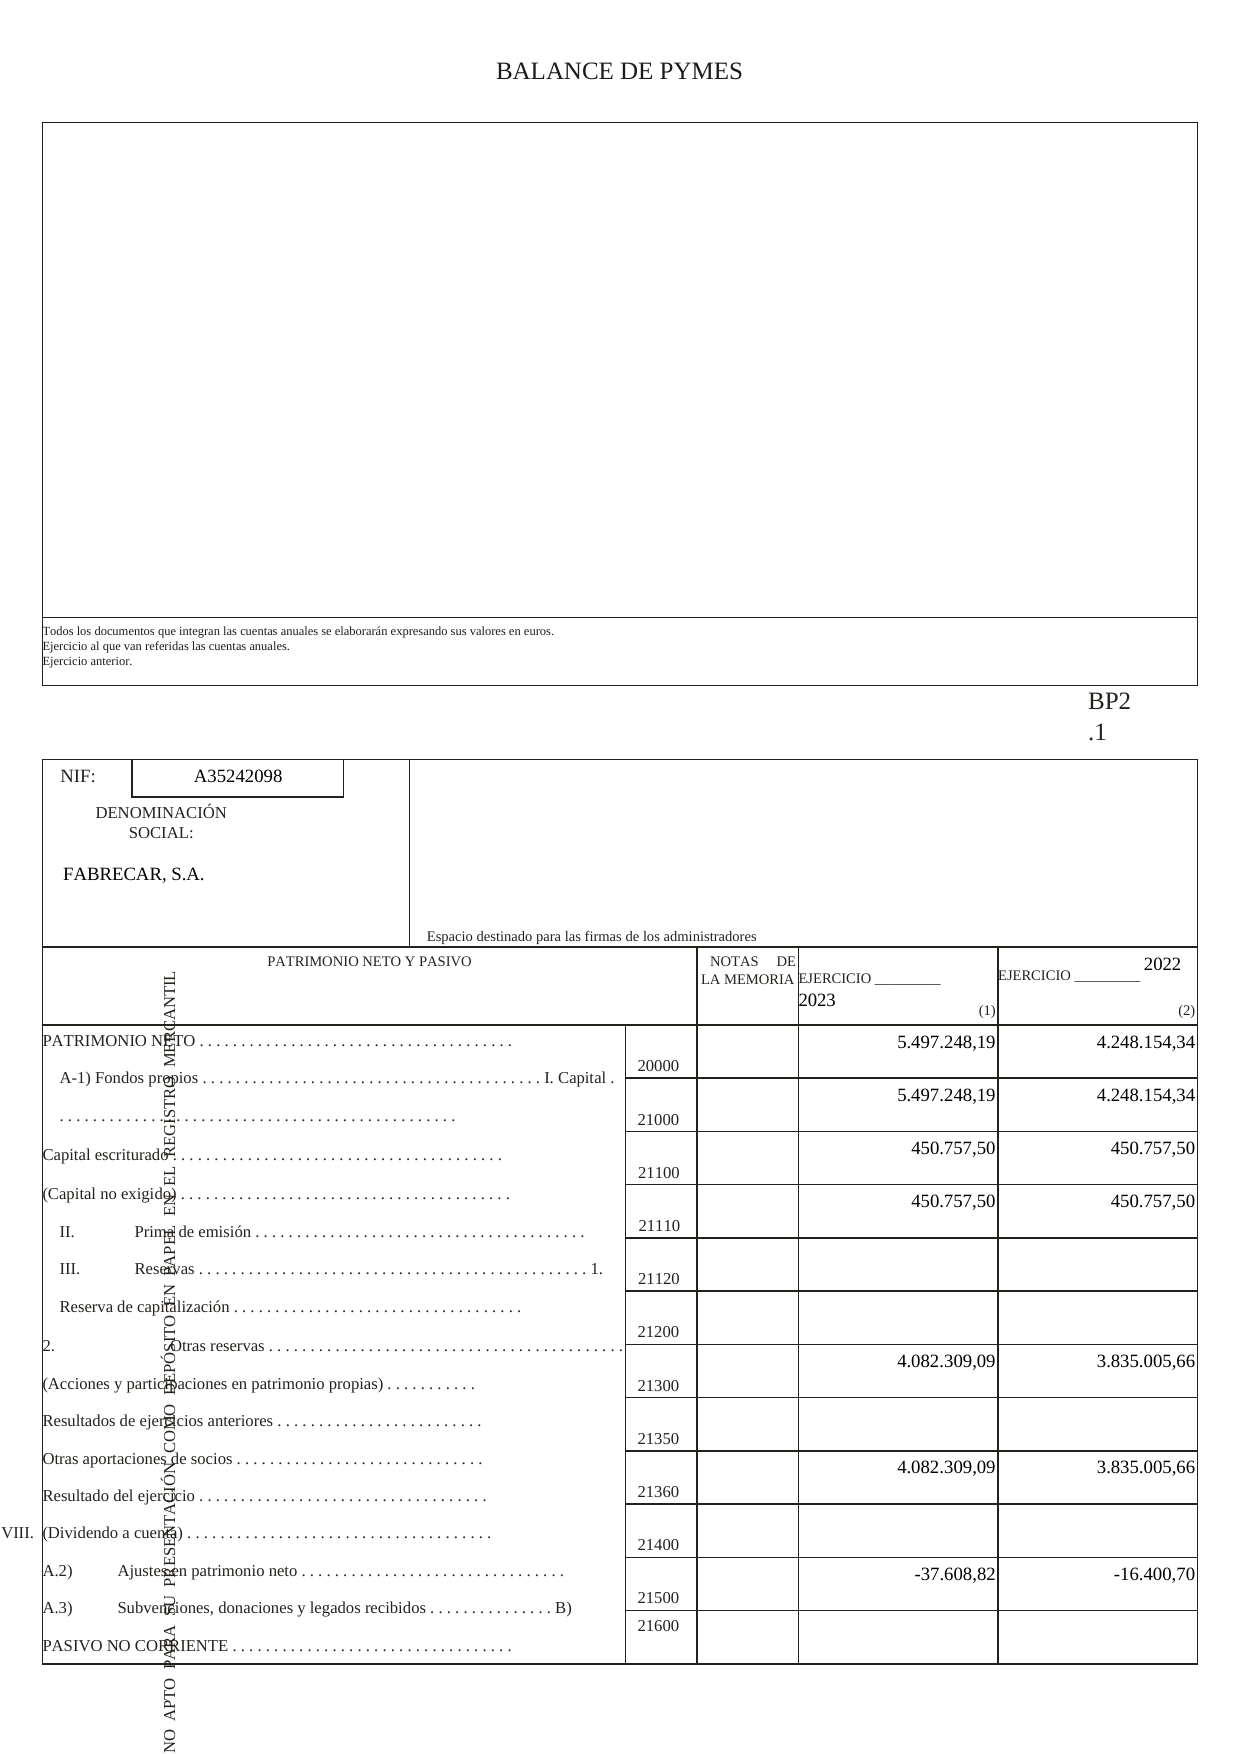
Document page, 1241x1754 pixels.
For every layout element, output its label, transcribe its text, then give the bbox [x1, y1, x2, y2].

table_cell 21500 [626, 1558, 696, 1609]
table_cell 21300 [626, 1345, 696, 1397]
table_cell [698, 1558, 798, 1609]
table_cell 5.497.248,19 [799, 1079, 997, 1131]
table_cell [698, 1185, 798, 1237]
table_cell 21400 [626, 1505, 696, 1556]
table_header NIF: [43, 760, 132, 946]
table_cell NOTAS DE LA MEMORIA [698, 948, 798, 1024]
table_cell 21000 [626, 1079, 696, 1131]
table_cell 21120 [626, 1239, 696, 1290]
table_cell DENOMINACIÓN SOCIAL: FABRECAR, S.A. [132, 798, 343, 946]
table_cell EJERCICIO _________ 2022 (2) [999, 948, 1197, 1024]
table_cell [797, 618, 1197, 685]
table_cell [698, 1452, 798, 1503]
table_cell [698, 1611, 798, 1663]
table_cell 21100 [626, 1132, 696, 1184]
table_cell [999, 1611, 1197, 1663]
table_cell EJERCICIO _________ 2023 (1) [799, 948, 997, 1024]
table_cell 21200 [626, 1292, 696, 1343]
table_cell [698, 1292, 798, 1343]
table_cell 3.835.005,66 [999, 1345, 1197, 1397]
table_header A35242098 [133, 760, 343, 796]
table_cell [799, 1239, 997, 1290]
table_cell 20000 [626, 1026, 696, 1077]
table_cell 450.757,50 [999, 1132, 1197, 1184]
table_cell [698, 1505, 798, 1556]
table_cell -16.400,70 [999, 1558, 1197, 1609]
table_header [343, 760, 409, 946]
table_cell [43, 123, 624, 617]
table_cell 21350 [626, 1398, 696, 1450]
table_cell 21110 [626, 1185, 696, 1237]
table_cell [799, 1398, 997, 1450]
table_cell [624, 123, 797, 617]
table_cell 21360 [626, 1452, 696, 1503]
table_cell 4.248.154,34 [999, 1079, 1197, 1131]
table_cell PATRIMONIO NETO . . . . . . . . . . . . . . . . . . . . . . . . . . . . . . . . . . . . . . A-1) Fondos propios . . . . . . . . . . . . . . . . . . . . . . . . . . . . . . . . . . . . . . . . . I. Capital . . . . . . . . . . . . . . . . . . . . . . . . . . . . . . . . . . . . . . . . . . . . . . . . . Capital escriturado . . . . . . . . . . . . . . . . . . . . . . . . . . . . . . . . . . . . . . . . (Capital no exigido) . . . . . . . . . . . . . . . . . . . . . . . . . . . . . . . . . . . . . . . . Prima de emisión . . . . . . . . . . . . . . . . . . . . . . . . . . . . . . . . . . . . . . . . Reservas . . . . . . . . . . . . . . . . . . . . . . . . . . . . . . . . . . . . . . . . . . . . . . . 1. Reserva de capitalización . . . . . . . . . . . . . . . . . . . . . . . . . . . . . . . . . . . 2. Otras reservas . . . . . . . . . . . . . . . . . . . . . . . . . . . . . . . . . . . . . . . . . . . (Acciones y participaciones en patrimonio propias) . . . . . . . . . . . Resultados de ejercicios anteriores . . . . . . . . . . . . . . . . . . . . . . . . . Otras aportaciones de socios . . . . . . . . . . . . . . . . . . . . . . . . . . . . . . Resultado del ejercicio . . . . . . . . . . . . . . . . . . . . . . . . . . . . . . . . . . . (Dividendo a cuenta) . . . . . . . . . . . . . . . . . . . . . . . . . . . . . . . . . . . . . Ajustes en patrimonio neto . . . . . . . . . . . . . . . . . . . . . . . . . . . . . . . . Subvenciones, donaciones y legados recibidos . . . . . . . . . . . . . . . B) PASIVO NO CORRIENTE . . . . . . . . . . . . . . . . . . . . . . . . . . . . . . . . . . Provisiones a largo plazo . . . . . . . . . . . . . . . . . . . . . . . . . . . . . . . . . Deudas a largo plazo . . . . . . . . . . . . . . . . . . . . . . . . . . . . . . . . . . . . . 1. Deudas con entidades de crédito . . . . . . . . . . . . . . . . . . . . . . . . . . . . . 2. Acreedores por arrendamiento financiero . . . . . . . . . . . . . . . . . . . . . . 3. Otras deudas a largo plazo . . . . . . . . . . . . . . . . . . . . . . . . . . . . . . . . . Deudas con empresas del grupo y asociadas a largo plazo . . . . . Pasivos por impuesto diferido . . . . . . . . . . . . . . . . . . . . . . . . . . . . . V. Periodificaciones a largo plazo . . . . . . . . . . . . . . . . . . . . . . . . . . . . . Acreedores comerciales no corrientes . . . . . . . . . . . . . . . . . . . . . . Deuda con características especiales a largo plazo . . . . . . . . . . . . [43, 1026, 625, 1663]
table_header Espacio destinado para las firmas de los administradores [410, 760, 1197, 946]
table_cell [698, 1398, 798, 1450]
table_cell [999, 1505, 1197, 1556]
table_cell [797, 123, 1197, 617]
table_cell Todos los documentos que integran las cuentas anuales se elaborarán expresando sus valores en euros. Ejercicio al que van referidas las cuentas anuales. Ejercicio anterior. [43, 618, 797, 685]
table_cell -37.608,82 [799, 1558, 997, 1609]
table_cell 450.757,50 [999, 1185, 1197, 1237]
table_cell [999, 1398, 1197, 1450]
table_cell 5.497.248,19 [799, 1026, 997, 1077]
table_cell [698, 1132, 798, 1184]
table_cell PATRIMONIO NETO Y PASIVO [43, 948, 696, 1024]
table_cell [698, 1079, 798, 1131]
table_cell 4.082.309,09 [799, 1345, 997, 1397]
table_cell 450.757,50 [799, 1185, 997, 1237]
table_cell 21600 [626, 1611, 696, 1663]
table_cell [999, 1239, 1197, 1290]
subtitle BP2.1 [1088, 686, 1132, 746]
table_cell [799, 1505, 997, 1556]
table_cell [999, 1292, 1197, 1343]
table_cell [799, 1292, 997, 1343]
table_cell [698, 1026, 798, 1077]
table_cell [698, 1345, 798, 1397]
table_cell [799, 1611, 997, 1663]
table_cell 4.082.309,09 [799, 1452, 997, 1503]
table_cell 3.835.005,66 [999, 1452, 1197, 1503]
table_cell 4.248.154,34 [999, 1026, 1197, 1077]
table_cell [698, 1239, 798, 1290]
table_cell 450.757,50 [799, 1132, 997, 1184]
